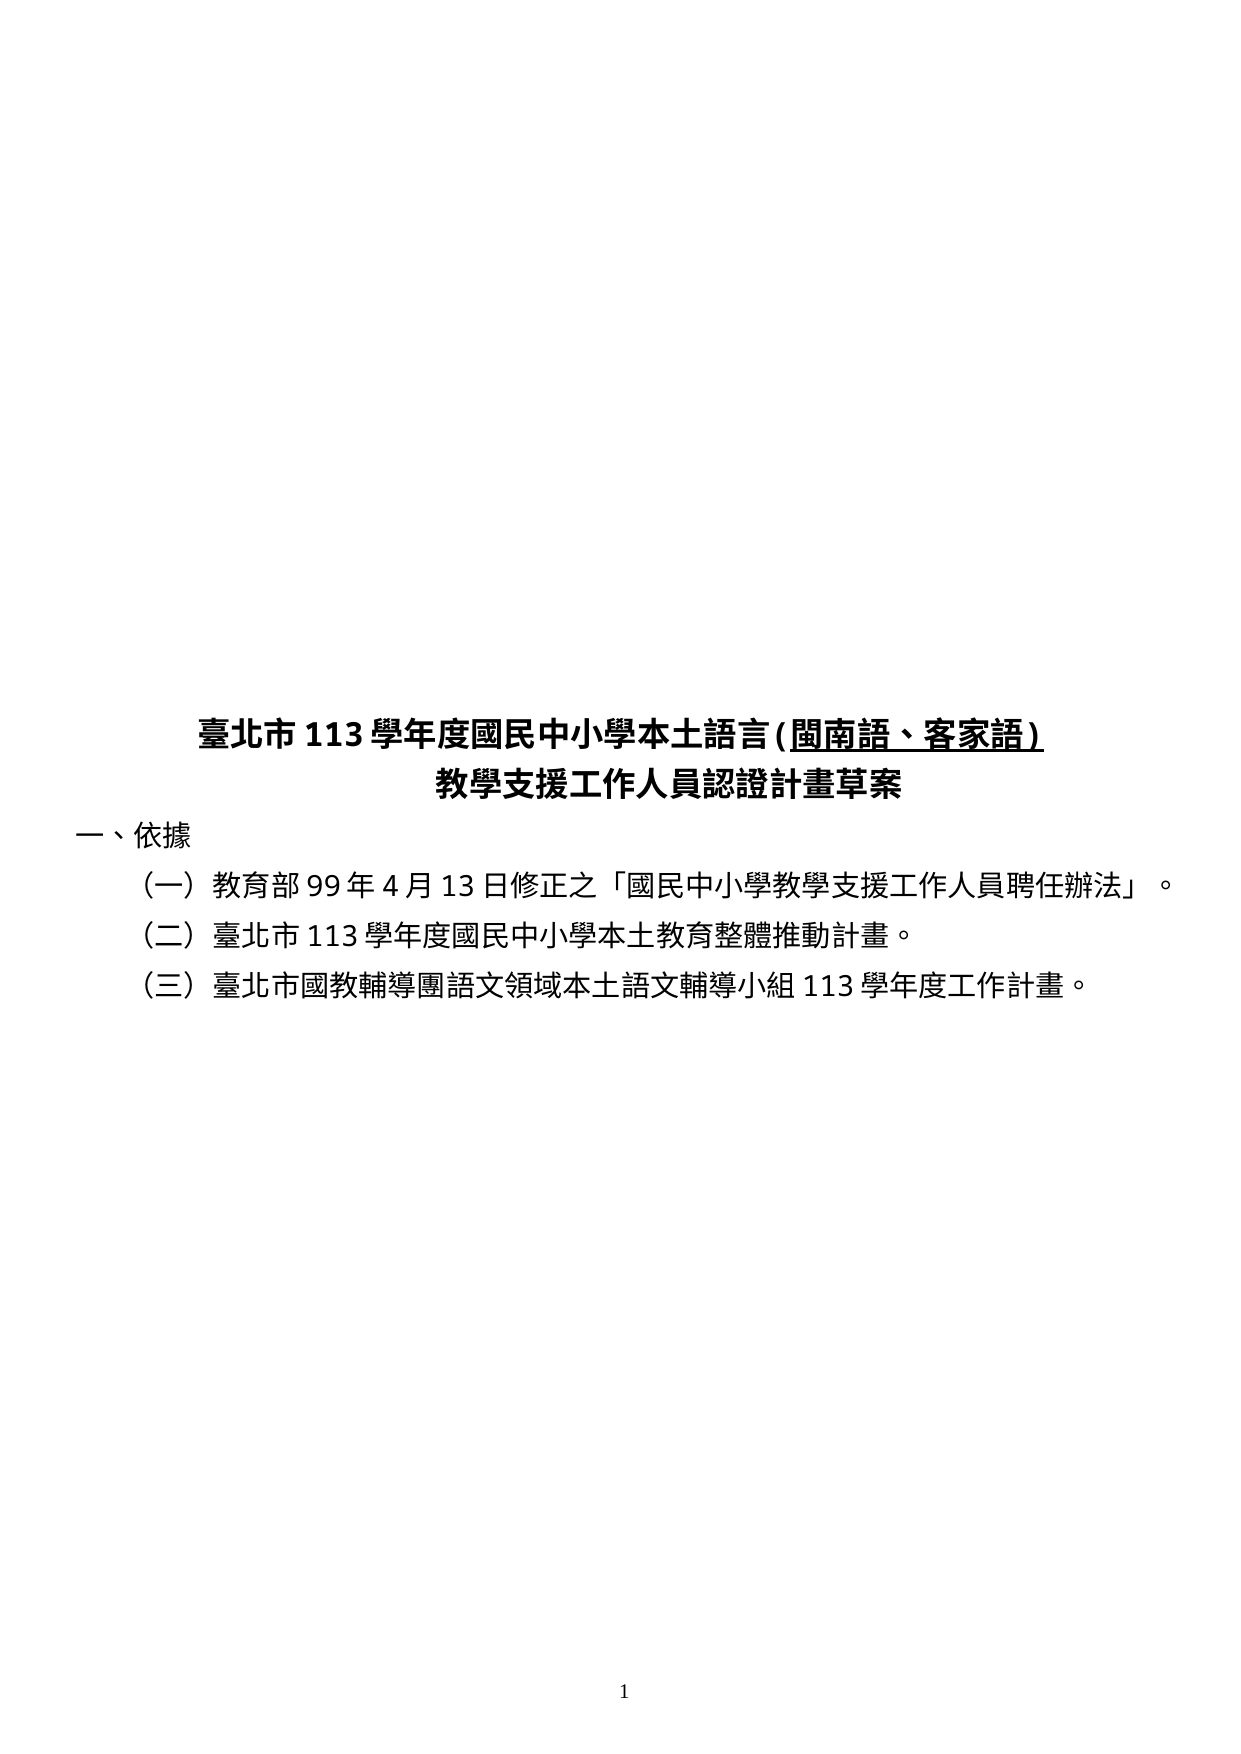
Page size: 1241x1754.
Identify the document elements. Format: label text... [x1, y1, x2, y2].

text （二）臺北市113學年度國民中小學本土教育整體推動計畫。 [125, 907, 1165, 957]
text 臺北市113學年度國民中小學本土語言(閩南語、客家語) [75, 707, 1165, 757]
text （三）臺北市國教輔導團語文領域本土語文輔導小組113學年度工作計畫。 [125, 957, 1165, 1007]
text 一、依據 [75, 807, 1165, 857]
text （一）教育部99年4月13日修正之「國民中小學教學支援工作人員聘任辦法」。 [125, 857, 1165, 907]
text 教學支援工作人員認證計畫草案 [75, 757, 1165, 807]
